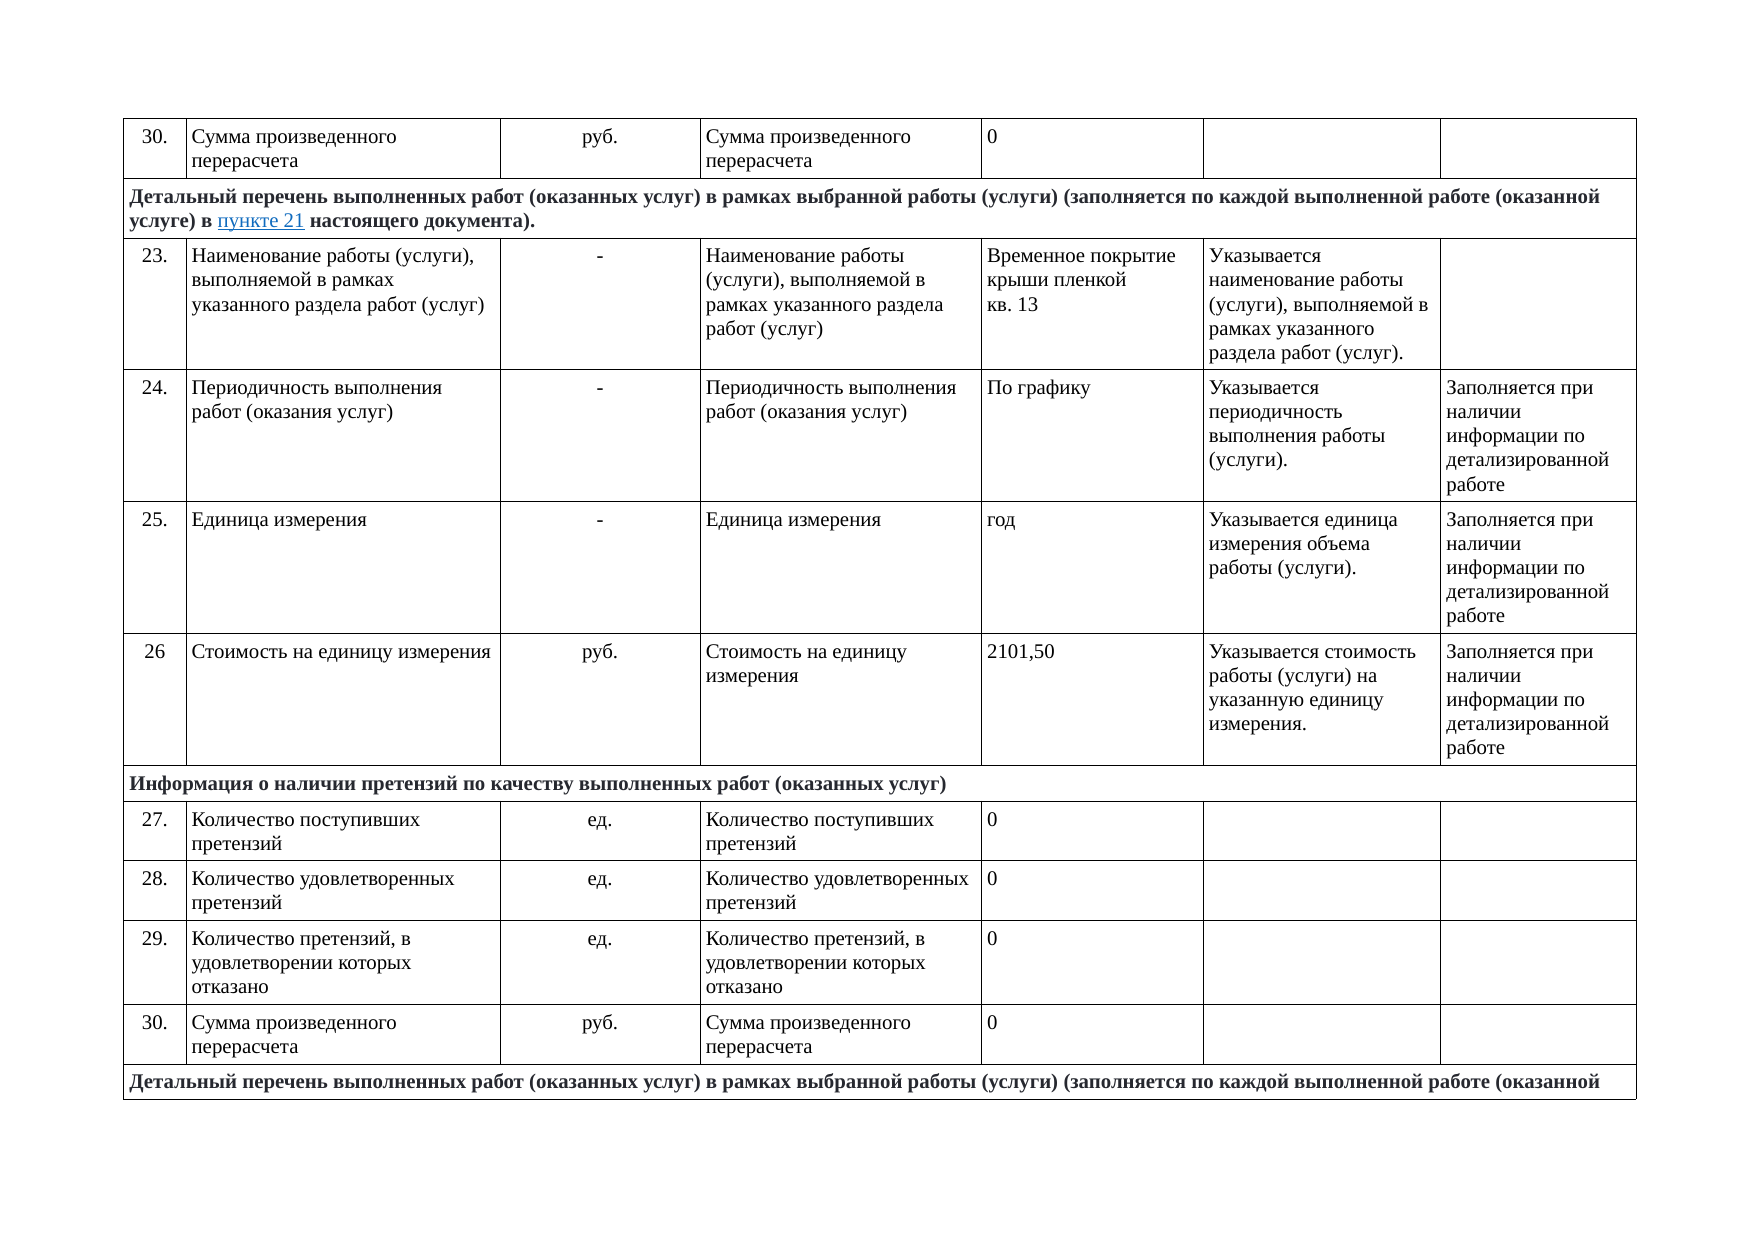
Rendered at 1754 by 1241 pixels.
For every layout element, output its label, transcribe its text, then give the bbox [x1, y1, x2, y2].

table_cell [1441, 802, 1636, 860]
table_cell 0 [982, 119, 1203, 178]
table_cell Сумма произведенного перерасчета [187, 1005, 500, 1063]
table_cell 27. [124, 802, 186, 860]
table_cell Детальный перечень выполненных работ (оказанных услуг) в рамках выбранной работы (услуги) (заполняется по каждой выполненной работе (оказанной [124, 1065, 1636, 1099]
table_cell Количество поступивших претензий [701, 802, 981, 860]
table_cell Информация о наличии претензий по качеству выполненных работ (оказанных услуг) [124, 766, 1636, 801]
table_cell 0 [982, 1005, 1203, 1063]
table_cell [1441, 861, 1636, 920]
table_cell Сумма произведенного перерасчета [701, 119, 981, 178]
table_cell 26 [124, 634, 186, 765]
table_cell Количество поступивших претензий [187, 802, 500, 860]
table_cell 28. [124, 861, 186, 920]
table_cell 23. [124, 239, 186, 369]
table_cell 25. [124, 502, 186, 633]
table_cell - [501, 502, 700, 633]
table_cell Наименование работы (услуги), выполняемой в рамках указанного раздела работ (услуг) [187, 239, 500, 369]
table_cell [1441, 921, 1636, 1004]
table_cell руб. [501, 634, 700, 765]
table_cell Единица измерения [701, 502, 981, 633]
table_cell - [501, 370, 700, 501]
table_cell Количество претензий, в удовлетворении которых отказано [187, 921, 500, 1004]
table_cell Временное покрытие крыши пленкой кв. 13 [982, 239, 1203, 369]
table_cell ед. [501, 802, 700, 860]
table_cell ед. [501, 861, 700, 920]
table_cell 2101,50 [982, 634, 1203, 765]
table_cell Количество удовлетворенных претензий [187, 861, 500, 920]
table_cell Заполняется при наличии информации по детализированной работе [1441, 370, 1636, 501]
table_cell Стоимость на единицу измерения [187, 634, 500, 765]
table_cell [1204, 119, 1440, 178]
table_cell Периодичность выполнения работ (оказания услуг) [701, 370, 981, 501]
table_cell Заполняется при наличии информации по детализированной работе [1441, 634, 1636, 765]
table_cell Указывается наименование работы (услуги), выполняемой в рамках указанного раздела работ (услуг). [1204, 239, 1440, 369]
table_cell 0 [982, 921, 1203, 1004]
table_cell руб. [501, 119, 700, 178]
table_cell Указывается стоимость работы (услуги) на указанную единицу измерения. [1204, 634, 1440, 765]
table_cell Указывается единица измерения объема работы (услуги). [1204, 502, 1440, 633]
table_cell [1204, 1005, 1440, 1063]
table_cell Периодичность выполнения работ (оказания услуг) [187, 370, 500, 501]
table_cell 24. [124, 370, 186, 501]
table_cell [1204, 861, 1440, 920]
table_cell Единица измерения [187, 502, 500, 633]
table_cell [1441, 1005, 1636, 1063]
table_cell Указывается периодичность выполнения работы (услуги). [1204, 370, 1440, 501]
table_cell 0 [982, 802, 1203, 860]
table_cell Заполняется при наличии информации по детализированной работе [1441, 502, 1636, 633]
table_cell 29. [124, 921, 186, 1004]
table_cell Стоимость на единицу измерения [701, 634, 981, 765]
table_cell [1204, 921, 1440, 1004]
table_cell По графику [982, 370, 1203, 501]
table_cell - [501, 239, 700, 369]
table_cell [1441, 239, 1636, 369]
table_cell 0 [982, 861, 1203, 920]
table_cell 30. [124, 119, 186, 178]
table_cell Количество удовлетворенных претензий [701, 861, 981, 920]
table_cell Детальный перечень выполненных работ (оказанных услуг) в рамках выбранной работы (услуги) (заполняется по каждой выполненной работе (оказанной услуге) в пункте 21 настоящего документа). [124, 179, 1636, 237]
table_cell Сумма произведенного перерасчета [187, 119, 500, 178]
table_cell год [982, 502, 1203, 633]
table_cell [1441, 119, 1636, 178]
table_cell 30. [124, 1005, 186, 1063]
table_cell Наименование работы (услуги), выполняемой в рамках указанного раздела работ (услуг) [701, 239, 981, 369]
table_cell Сумма произведенного перерасчета [701, 1005, 981, 1063]
table_cell [1204, 802, 1440, 860]
table_cell Количество претензий, в удовлетворении которых отказано [701, 921, 981, 1004]
table_cell ед. [501, 921, 700, 1004]
table_cell руб. [501, 1005, 700, 1063]
